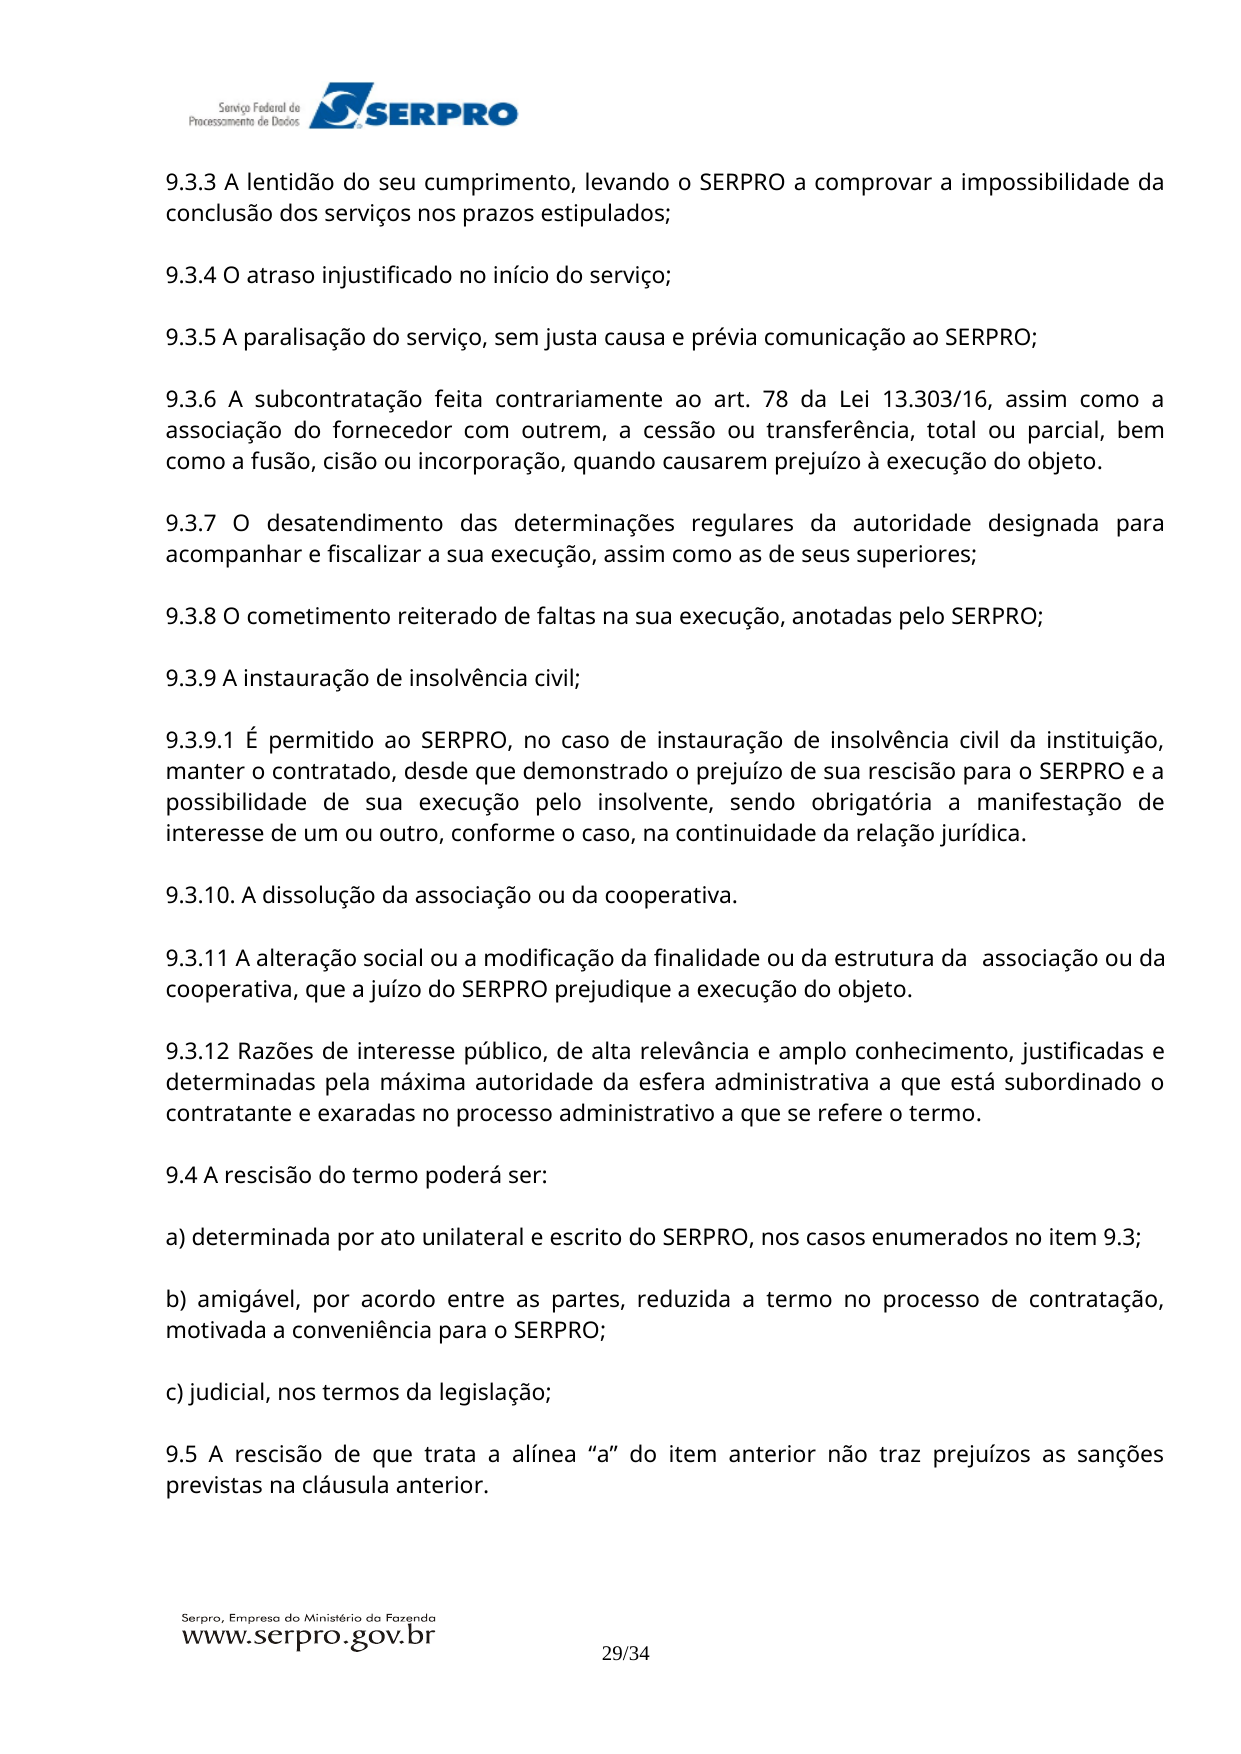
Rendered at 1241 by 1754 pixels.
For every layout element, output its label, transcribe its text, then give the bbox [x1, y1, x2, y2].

text a) determinada por ato unilateral e escrito do SERPRO, nos casos enumerados no item 9.3; [165, 1221, 1166, 1252]
text 9.3.12 Razões de interesse público, de alta relevância e amplo conhecimento, justificadas e determinadas pela máxima autoridade da esfera administrativa a que está subordinado o contratante e exaradas no processo administrativo a que se refere o termo. [165, 1034, 1166, 1128]
text 9.3.8 O cometimento reiterado de faltas na sua execução, anotadas pelo SERPRO; [165, 600, 1166, 631]
text 9.3.3 A lentidão do seu cumprimento, levando o SERPRO a comprovar a impossibilidade da conclusão dos serviços nos prazos estipulados; [165, 165, 1166, 227]
text 9.3.7 O desatendimento das determinações regulares da autoridade designada para acompanhar e fiscalizar a sua execução, assim como as de seus superiores; [165, 507, 1166, 569]
text 9.3.10. A dissolução da associação ou da cooperativa. [165, 879, 1166, 910]
text 9.3.9 A instauração de insolvência civil; [165, 662, 1166, 693]
text 9.4 A rescisão do termo poderá ser: [165, 1159, 1166, 1190]
picture [182, 80, 523, 131]
text c) judicial, nos termos da legislação; [165, 1376, 1166, 1407]
text 9.3.4 O atraso injustificado no início do serviço; [165, 258, 1166, 289]
text b) amigável, por acordo entre as partes, reduzida a termo no processo de contratação, motivada a conveniência para o SERPRO; [165, 1283, 1166, 1345]
text 9.3.5 A paralisação do serviço, sem justa causa e prévia comunicação ao SERPRO; [165, 321, 1166, 352]
text 9.3.9.1 É permitido ao SERPRO, no caso de instauração de insolvência civil da instituição, manter o contratado, desde que demonstrado o prejuízo de sua rescisão para o SERPRO e a possibilidade de sua execução pelo insolvente, sendo obrigatória a manifestação de interesse de um ou outro, conforme o caso, na continuidade da relação jurídica. [165, 724, 1166, 848]
text 9.3.11 A alteração social ou a modificação da finalidade ou da estrutura da associação ou da cooperativa, que a juízo do SERPRO prejudique a execução do objeto. [165, 941, 1166, 1003]
text 9.5 A rescisão de que trata a alínea “a” do item anterior não traz prejuízos as sanções previstas na cláusula anterior. [165, 1438, 1166, 1500]
text 9.3.6 A subcontratação feita contrariamente ao art. 78 da Lei 13.303/16, assim como a associação do fornecedor com outrem, a cessão ou transferência, total ou parcial, bem como a fusão, cisão ou incorporação, quando causarem prejuízo à execução do objeto. [165, 383, 1166, 476]
